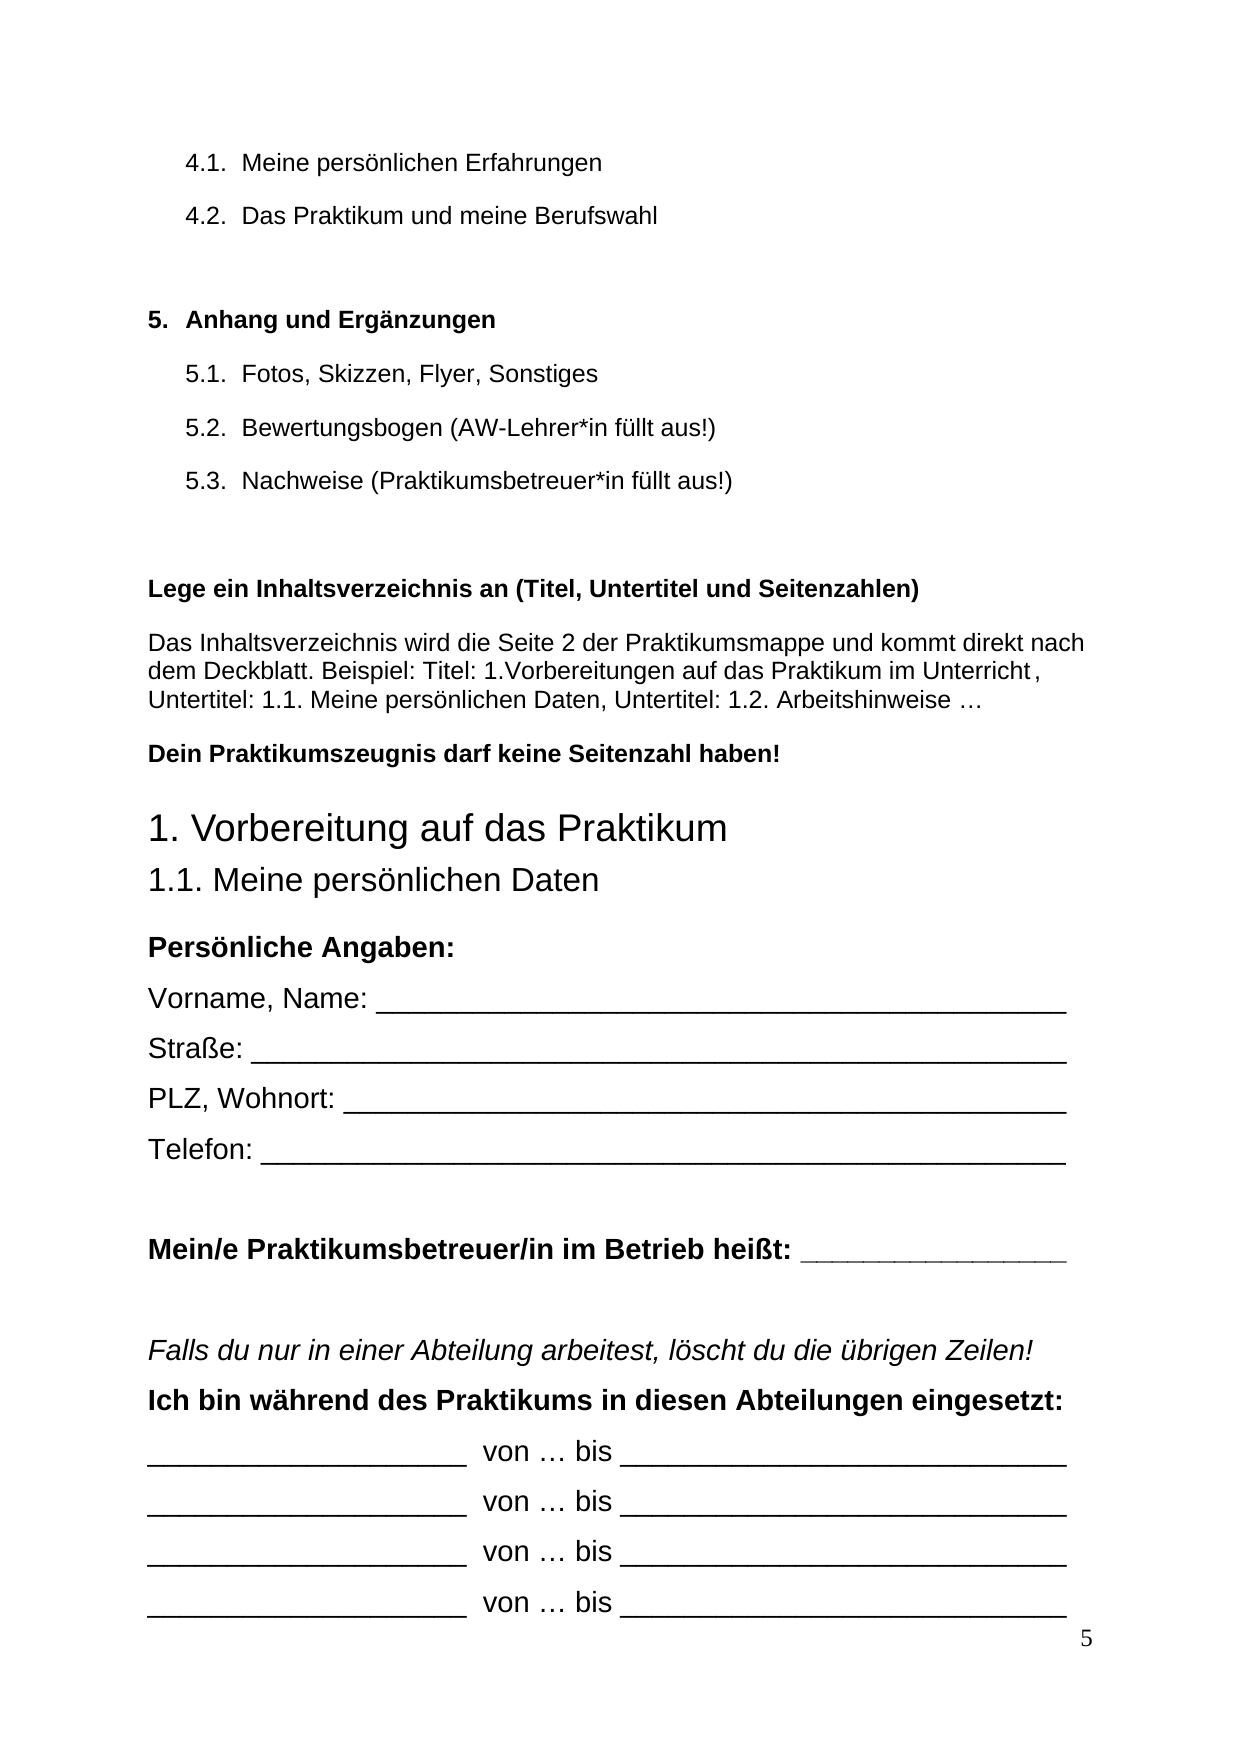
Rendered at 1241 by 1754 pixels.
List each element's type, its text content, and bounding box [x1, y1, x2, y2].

text Vorname, Name: [148, 981, 1093, 1014]
text Das Inhaltsverzeichnis wird die Seite 2 der Praktikumsmappe und kommt direkt nach dem Deckblatt. Beispiel: Titel: 1.Vorbereitungen auf das Praktikum im Unterricht , Untertitel: 1.1. Meine persönlichen Daten, Untertitel: 1.2. Arbeitshinweise … [148, 628, 1093, 714]
subtitle 1.1. Meine persönlichen Daten [148, 860, 1093, 898]
text von … bis [148, 1534, 1093, 1568]
text Mein/e Praktikumsbetreuer/in im Betrieb heißt: [148, 1232, 1093, 1266]
text Ich bin während des Praktikums in diesen Abteilungen eingesetzt: [148, 1383, 1093, 1417]
list Fotos, Skizzen, Flyer, Sonstiges [185, 359, 1093, 388]
text PLZ, Wohnort: [148, 1081, 1093, 1115]
text von … bis [148, 1584, 1093, 1618]
text Persönliche Angaben: [148, 931, 1093, 964]
text Lege ein Inhaltsverzeichnis an (Titel, Untertitel und Seitenzahlen) [148, 574, 1093, 603]
text Falls du nur in einer Abteilung arbeitest, löscht du die übrigen Zeilen! [148, 1333, 1093, 1367]
text von … bis [148, 1434, 1093, 1467]
list Bewertungsbogen (AW-Lehrer*in füllt aus!) [185, 413, 1093, 441]
text Straße: [148, 1031, 1093, 1065]
text von … bis [148, 1484, 1093, 1517]
text Dein Praktikumszeugnis darf keine Seitenzahl haben! [148, 739, 1093, 768]
list Nachweise (Praktikumsbetreuer*in füllt aus!) [185, 466, 1093, 495]
subtitle 1. Vorbereitung auf das Praktikum [148, 805, 1093, 849]
list Das Praktikum und meine Berufswahl [148, 201, 1093, 230]
list Meine persönlichen Erfahrungen [148, 148, 1093, 176]
list Anhang und Ergänzungen [148, 305, 1093, 334]
text Telefon: [148, 1132, 1093, 1165]
